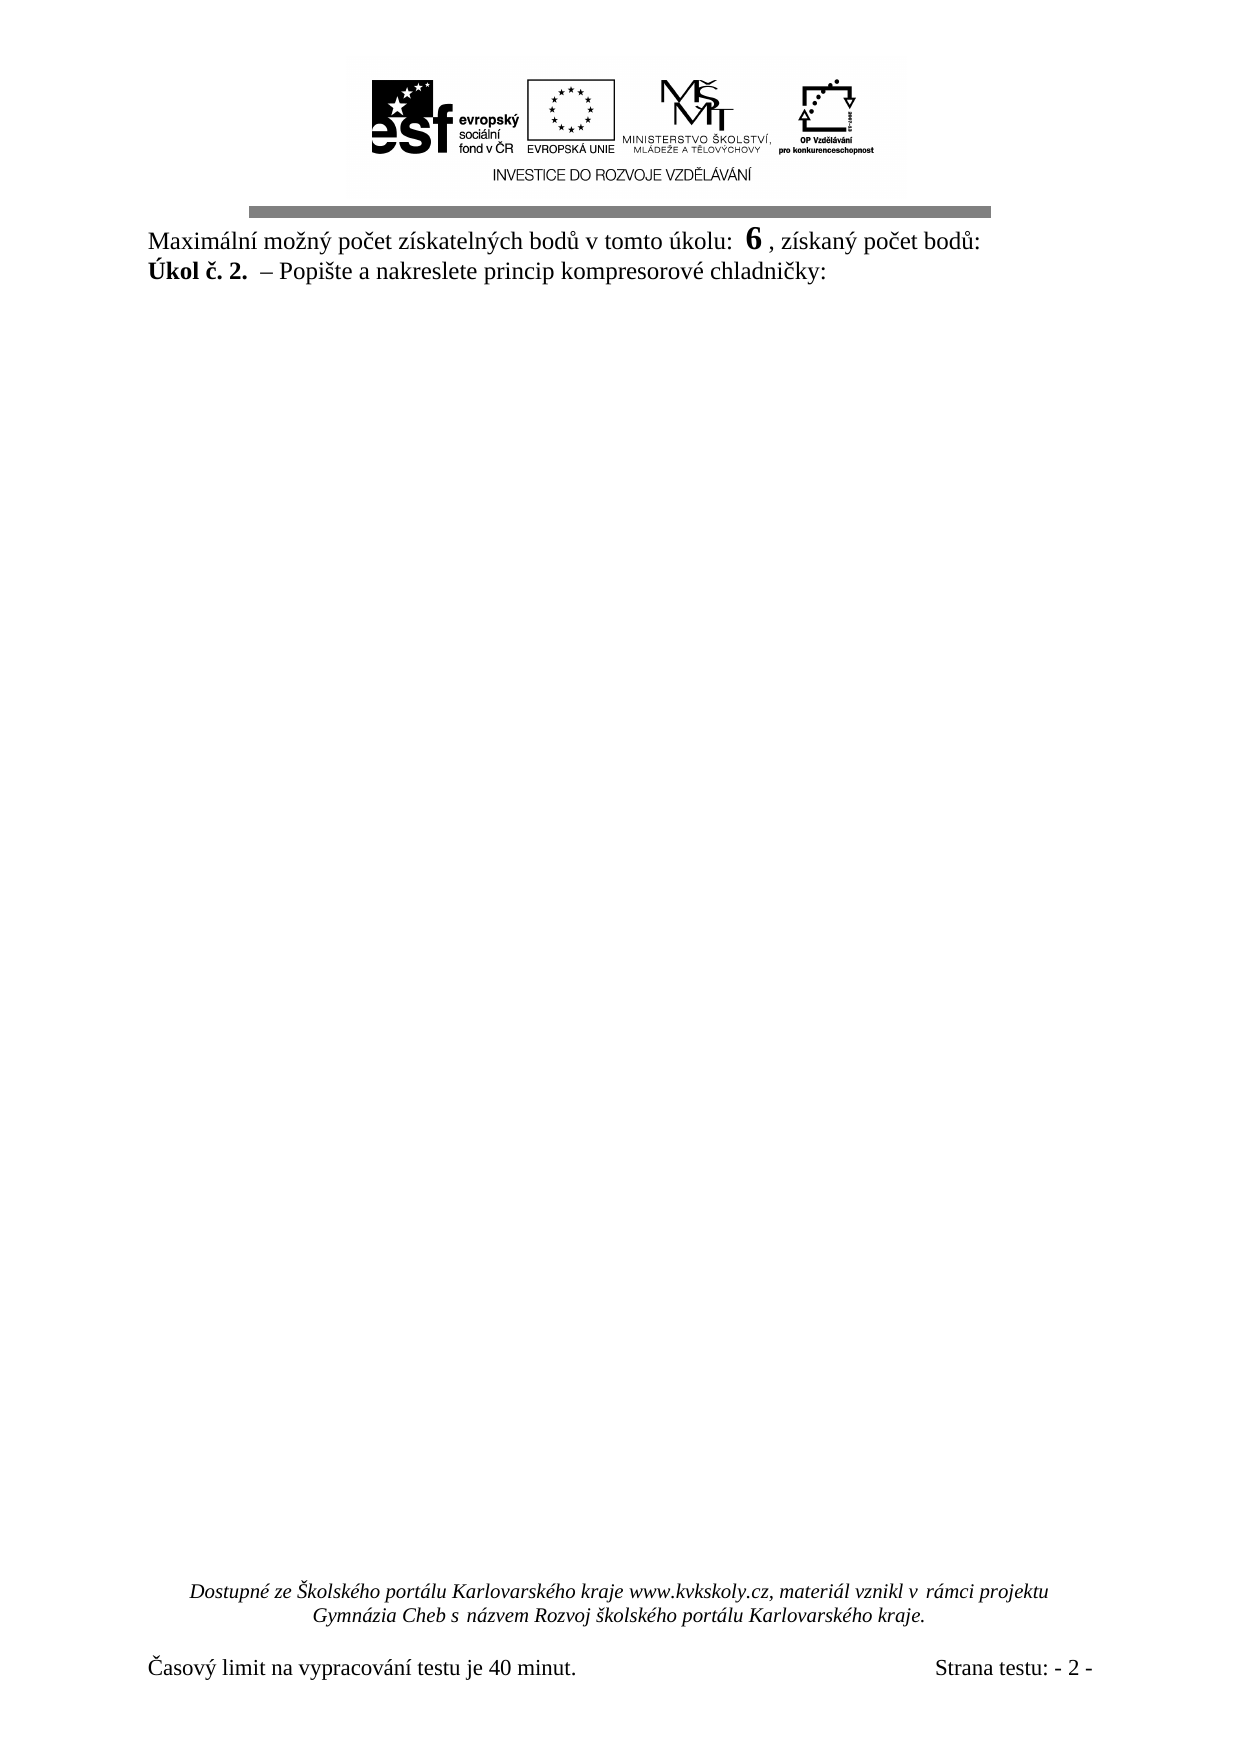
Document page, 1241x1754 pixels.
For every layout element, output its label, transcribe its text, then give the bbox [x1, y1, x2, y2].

text Maximální možný počet získatelných bodů v tomto úkolu: 6 , získaný počet bodů: [148, 218, 1093, 256]
text Úkol č. 2. – Popište a nakreslete princip kompresorové chladničky: [148, 256, 1093, 285]
